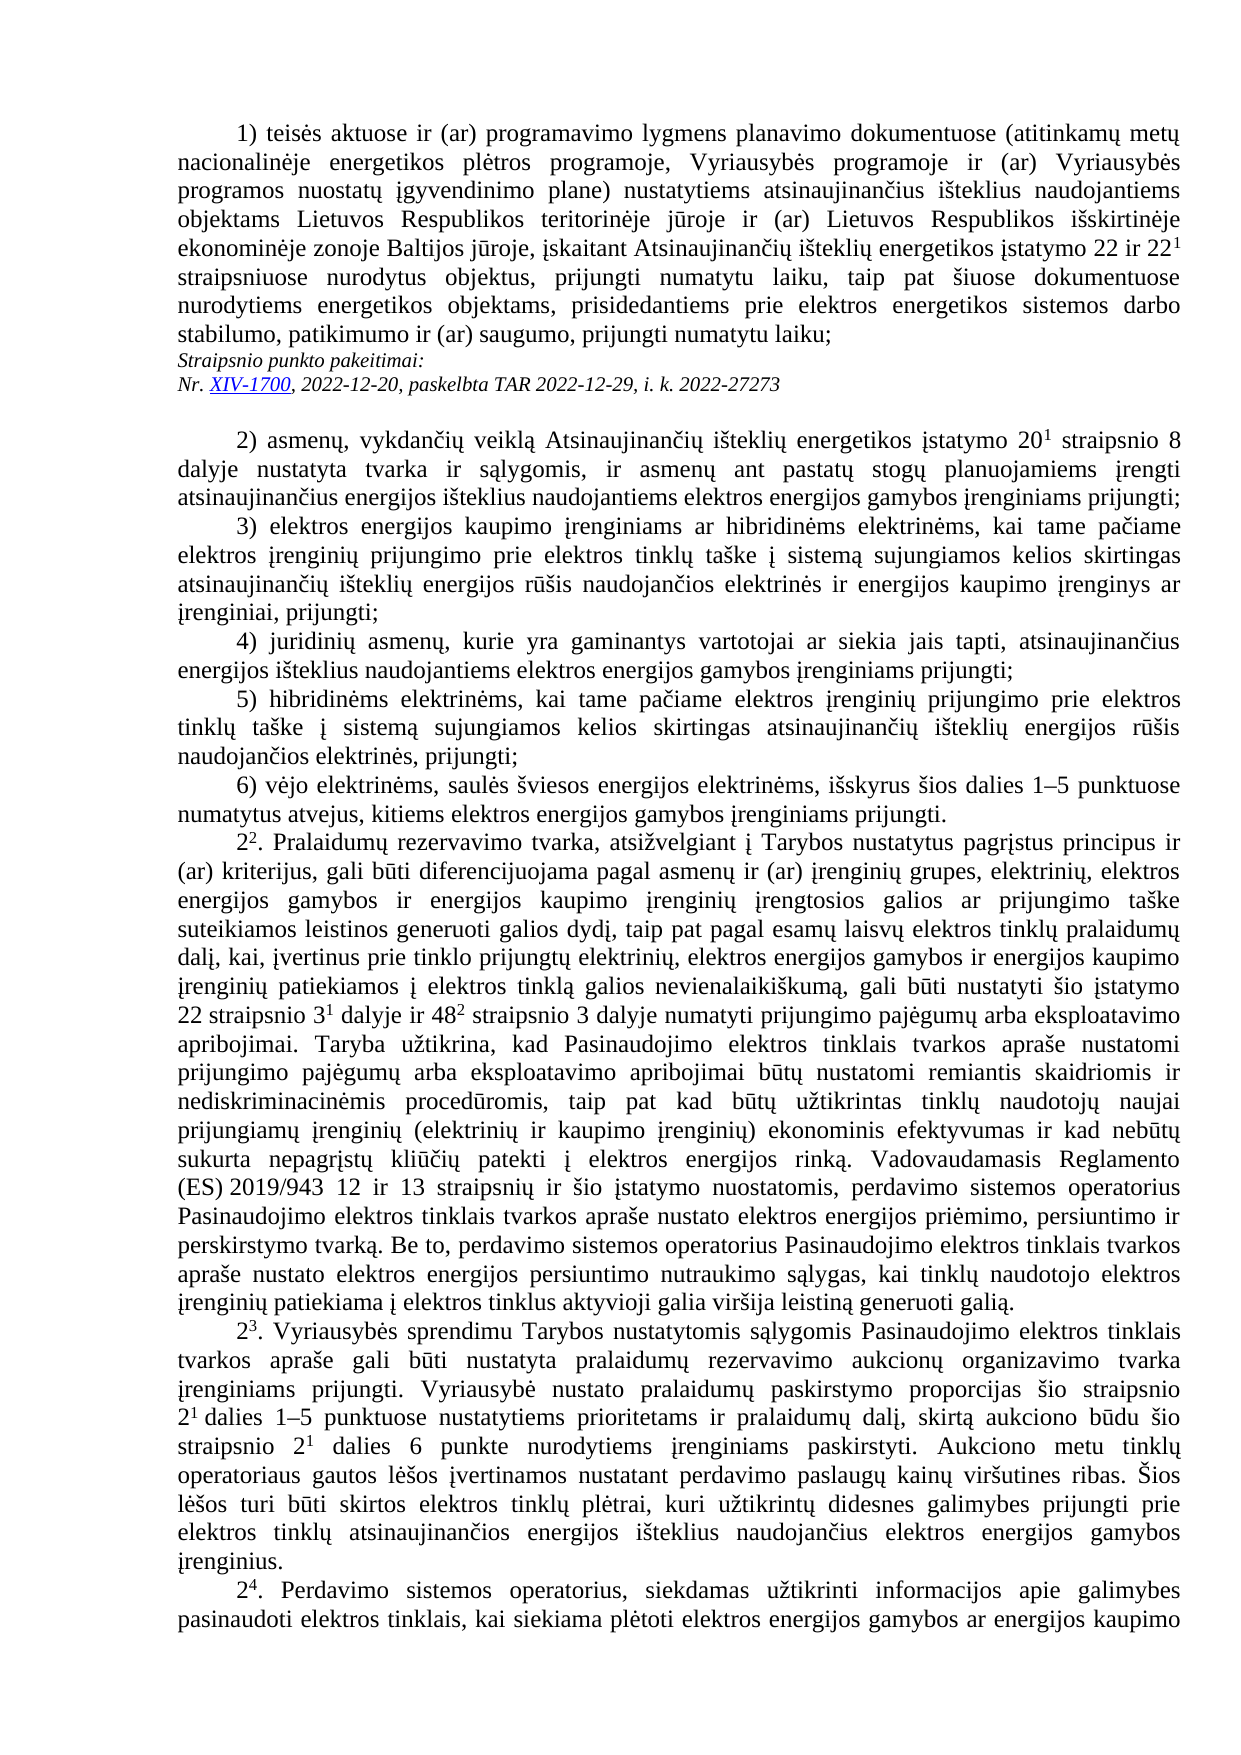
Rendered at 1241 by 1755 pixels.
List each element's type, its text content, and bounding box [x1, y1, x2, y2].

text 24. Perdavimo sistemos operatorius, siekdamas užtikrinti informacijos apie galimybes pasinaudoti elektros tinklais, kai siekiama plėtoti elektros energijos gamybos ar energijos kaupimo [177, 1575, 1181, 1632]
text 23. Vyriausybės sprendimu Tarybos nustatytomis sąlygomis Pasinaudojimo elektros tinklais tvarkos apraše gali būti nustatyta pralaidumų rezervavimo aukcionų organizavimo tvarka įrenginiams prijungti. Vyriausybė nustato pralaidumų paskirstymo proporcijas šio straipsnio 21 dalies 1–5 punktuose nustatytiems prioritetams ir pralaidumų dalį, skirtą aukciono būdu šio straipsnio 21 dalies 6 punkte nurodytiems įrenginiams paskirstyti. Aukciono metu tinklų operatoriaus gautos lėšos įvertinamos nustatant perdavimo paslaugų kainų viršutines ribas. Šios lėšos turi būti skirtos elektros tinklų plėtrai, kuri užtikrintų didesnes galimybes prijungti prie elektros tinklų atsinaujinančios energijos išteklius naudojančius elektros energijos gamybos įrenginius. [177, 1316, 1181, 1575]
text 22. Pralaidumų rezervavimo tvarka, atsižvelgiant į Tarybos nustatytus pagrįstus principus ir (ar) kriterijus, gali būti diferencijuojama pagal asmenų ir (ar) įrenginių grupes, elektrinių, elektros energijos gamybos ir energijos kaupimo įrenginių įrengtosios galios ar prijungimo taške suteikiamos leistinos generuoti galios dydį, taip pat pagal esamų laisvų elektros tinklų pralaidumų dalį, kai, įvertinus prie tinklo prijungtų elektrinių, elektros energijos gamybos ir energijos kaupimo įrenginių patiekiamos į elektros tinklą galios nevienalaikiškumą, gali būti nustatyti šio įstatymo 22 straipsnio 31 dalyje ir 482 straipsnio 3 dalyje numatyti prijungimo pajėgumų arba eksploatavimo apribojimai. Taryba užtikrina, kad Pasinaudojimo elektros tinklais tvarkos apraše nustatomi prijungimo pajėgumų arba eksploatavimo apribojimai būtų nustatomi remiantis skaidriomis ir nediskriminacinėmis procedūromis, taip pat kad būtų užtikrintas tinklų naudotojų naujai prijungiamų įrenginių (elektrinių ir kaupimo įrenginių) ekonominis efektyvumas ir kad nebūtų sukurta nepagrįstų kliūčių patekti į elektros energijos rinką. Vadovaudamasis Reglamento (ES) 2019/943 12 ir 13 straipsnių ir šio įstatymo nuostatomis, perdavimo sistemos operatorius Pasinaudojimo elektros tinklais tvarkos apraše nustato elektros energijos priėmimo, persiuntimo ir perskirstymo tvarką. Be to, perdavimo sistemos operatorius Pasinaudojimo elektros tinklais tvarkos apraše nustato elektros energijos persiuntimo nutraukimo sąlygas, kai tinklų naudotojo elektros įrenginių patiekiama į elektros tinklus aktyvioji galia viršija leistiną generuoti galią. [177, 827, 1181, 1316]
text 3) elektros energijos kaupimo įrenginiams ar hibridinėms elektrinėms, kai tame pačiame elektros įrenginių prijungimo prie elektros tinklų taške į sistemą sujungiamos kelios skirtingas atsinaujinančių išteklių energijos rūšis naudojančios elektrinės ir energijos kaupimo įrenginys ar įrenginiai, prijungti; [177, 511, 1181, 626]
text 6) vėjo elektrinėms, saulės šviesos energijos elektrinėms, išskyrus šios dalies 1–5 punktuose numatytus atvejus, kitiems elektros energijos gamybos įrenginiams prijungti. [177, 770, 1181, 827]
text 1) teisės aktuose ir (ar) programavimo lygmens planavimo dokumentuose (atitinkamų metų nacionalinėje energetikos plėtros programoje, Vyriausybės programoje ir (ar) Vyriausybės programos nuostatų įgyvendinimo plane) nustatytiems atsinaujinančius išteklius naudojantiems objektams Lietuvos Respublikos teritorinėje jūroje ir (ar) Lietuvos Respublikos išskirtinėje ekonominėje zonoje Baltijos jūroje, įskaitant Atsinaujinančių išteklių energetikos įstatymo 22 ir 221 straipsniuose nurodytus objektus, prijungti numatytu laiku, taip pat šiuose dokumentuose nurodytiems energetikos objektams, prisidedantiems prie elektros energetikos sistemos darbo stabilumo, patikimumo ir (ar) saugumo, prijungti numatytu laiku; [177, 118, 1181, 348]
text 2) asmenų, vykdančių veiklą Atsinaujinančių išteklių energetikos įstatymo 201 straipsnio 8 dalyje nustatyta tvarka ir sąlygomis, ir asmenų ant pastatų stogų planuojamiems įrengti atsinaujinančius energijos išteklius naudojantiems elektros energijos gamybos įrenginiams prijungti; [177, 425, 1181, 511]
text Nr. XIV-1700, 2022-12-20, paskelbta TAR 2022-12-29, i. k. 2022-27273 [177, 372, 1181, 396]
text 5) hibridinėms elektrinėms, kai tame pačiame elektros įrenginių prijungimo prie elektros tinklų taške į sistemą sujungiamos kelios skirtingas atsinaujinančių išteklių energijos rūšis naudojančios elektrinės, prijungti; [177, 684, 1181, 770]
text Straipsnio punkto pakeitimai: [177, 348, 1181, 372]
text 4) juridinių asmenų, kurie yra gaminantys vartotojai ar siekia jais tapti, atsinaujinančius energijos išteklius naudojantiems elektros energijos gamybos įrenginiams prijungti; [177, 626, 1181, 684]
